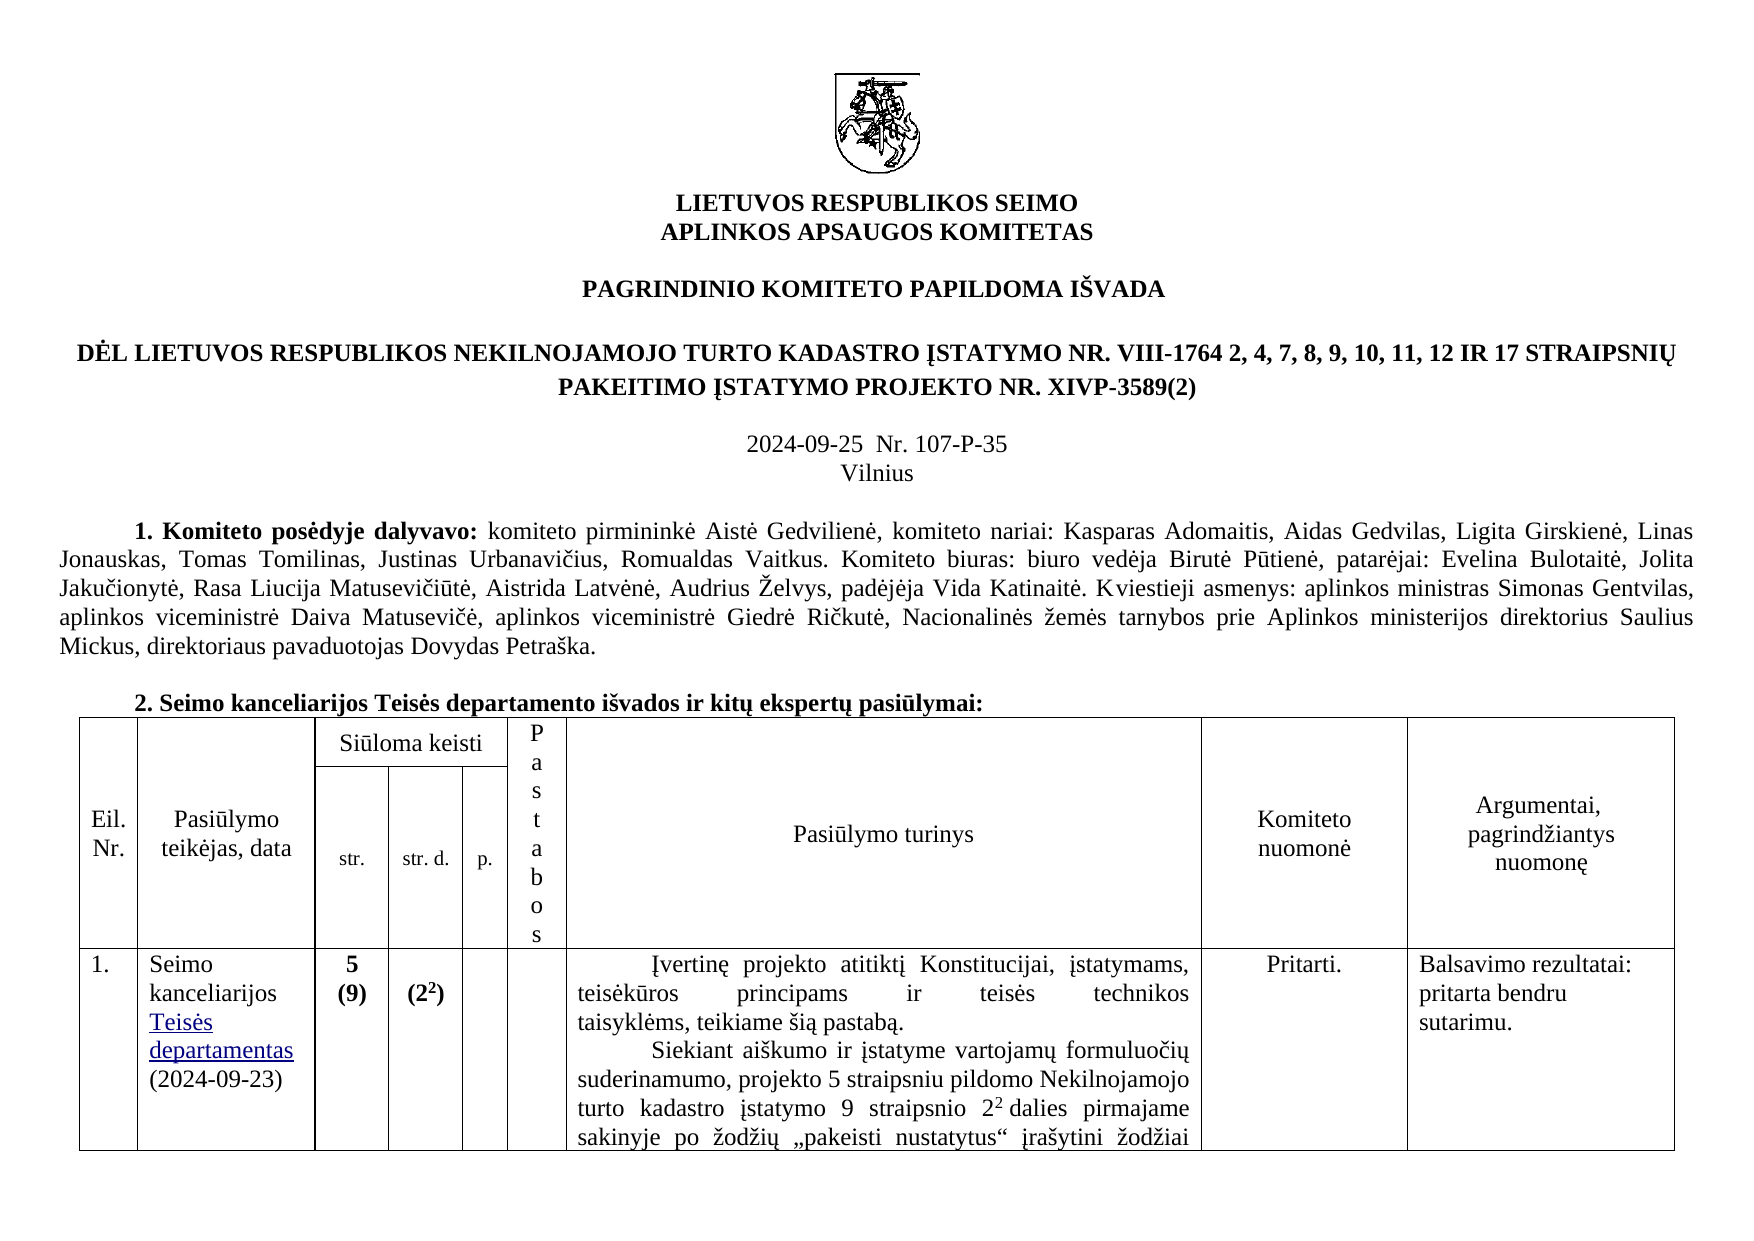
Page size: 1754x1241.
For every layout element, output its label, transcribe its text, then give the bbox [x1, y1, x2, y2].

table_header Siūloma keisti [316, 718, 507, 766]
table_cell 5 (9) [316, 949, 388, 1150]
table_cell p. [463, 767, 507, 948]
table_cell Balsavimo rezultatai: pritarta bendru sutarimu. [1408, 949, 1674, 1150]
table_header Pasiūlymo turinys [567, 718, 1201, 948]
table_cell Pritarti. [1202, 949, 1407, 1150]
text 2. Seimo kanceliarijos Teisės departamento išvados ir kitų ekspertų pasiūlymai: [59, 688, 1695, 717]
text 2024-09-25 Nr. 107-P-35 [59, 429, 1695, 458]
table_cell [463, 949, 507, 1150]
text LIETUVOS RESPUBLIKOS SEIMO [59, 188, 1695, 217]
text DĖL LIETUVOS RESPUBLIKOS NEKILNOJAMOJO TURTO KADASTRO ĮSTATYMO NR. VIII-1764 2, 4, 7, 8, 9, 10, 11, 12 IR 17 STRAIPSNIŲ PAKEITIMO ĮSTATYMO PROJEKTO NR. XIVP-3589(2) [59, 332, 1695, 401]
table_header Pastabos [508, 718, 566, 948]
table_header Pasiūlymo teikėjas, data [138, 718, 314, 948]
text Vilnius [59, 458, 1695, 487]
table_cell Seimo kanceliarijos Teisės departamentas (2024-09-23) [138, 949, 314, 1150]
text Aplinkos apsaugos komitetas [59, 217, 1695, 246]
table_cell str. [316, 767, 388, 948]
table_header Argumentai, pagrindžiantys nuomonę [1408, 718, 1674, 948]
text 1. Komiteto posėdyje dalyvavo: komiteto pirmininkė Aistė Gedvilienė, komiteto nariai: Kasparas Adomaitis, Aidas Gedvilas, Ligita Girskienė, Linas Jonauskas, Tomas Tomilinas, Justinas Urbanavičius, Romualdas Vaitkus. Komiteto biuras: biuro vedėja Birutė Pūtienė, patarėjai: Evelina Bulotaitė, Jolita Jakučionytė, Rasa Liucija Matusevičiūtė, Aistrida Latvėnė, Audrius Želvys, padėjėja Vida Katinaitė. Kviestieji asmenys: aplinkos ministras Simonas Gentvilas, aplinkos viceministrė Daiva Matusevičė, aplinkos viceministrė Giedrė Ričkutė, Nacionalinės žemės tarnybos prie Aplinkos ministerijos direktorius Saulius Mickus, direktoriaus pavaduotojas Dovydas Petraška. [59, 516, 1695, 659]
table_cell str. d. [389, 767, 462, 948]
table_cell [508, 949, 566, 1150]
table_cell Įvertinę projekto atitiktį Konstitucijai, įstatymams, teisėkūros principams ir teisės technikos taisyklėms, teikiame šią pastabą. Siekiant aiškumo ir įstatyme vartojamų formuluočių suderinamumo, projekto 5 straipsniu pildomo Nekilnojamojo turto kadastro įstatymo 9 straipsnio 22 dalies pirmajame sakinyje po žodžių „pakeisti nustatytus“ įrašytini žodžiai [567, 949, 1201, 1150]
table_cell (22) [389, 949, 462, 1150]
table_header Komiteto nuomonė [1202, 718, 1407, 948]
table_header Eil. Nr. [80, 718, 137, 948]
table_cell 1. [80, 949, 137, 1150]
subtitle PAGRINDINIO KOMITETO PAPILDOMA IŠVADA [59, 274, 1695, 303]
